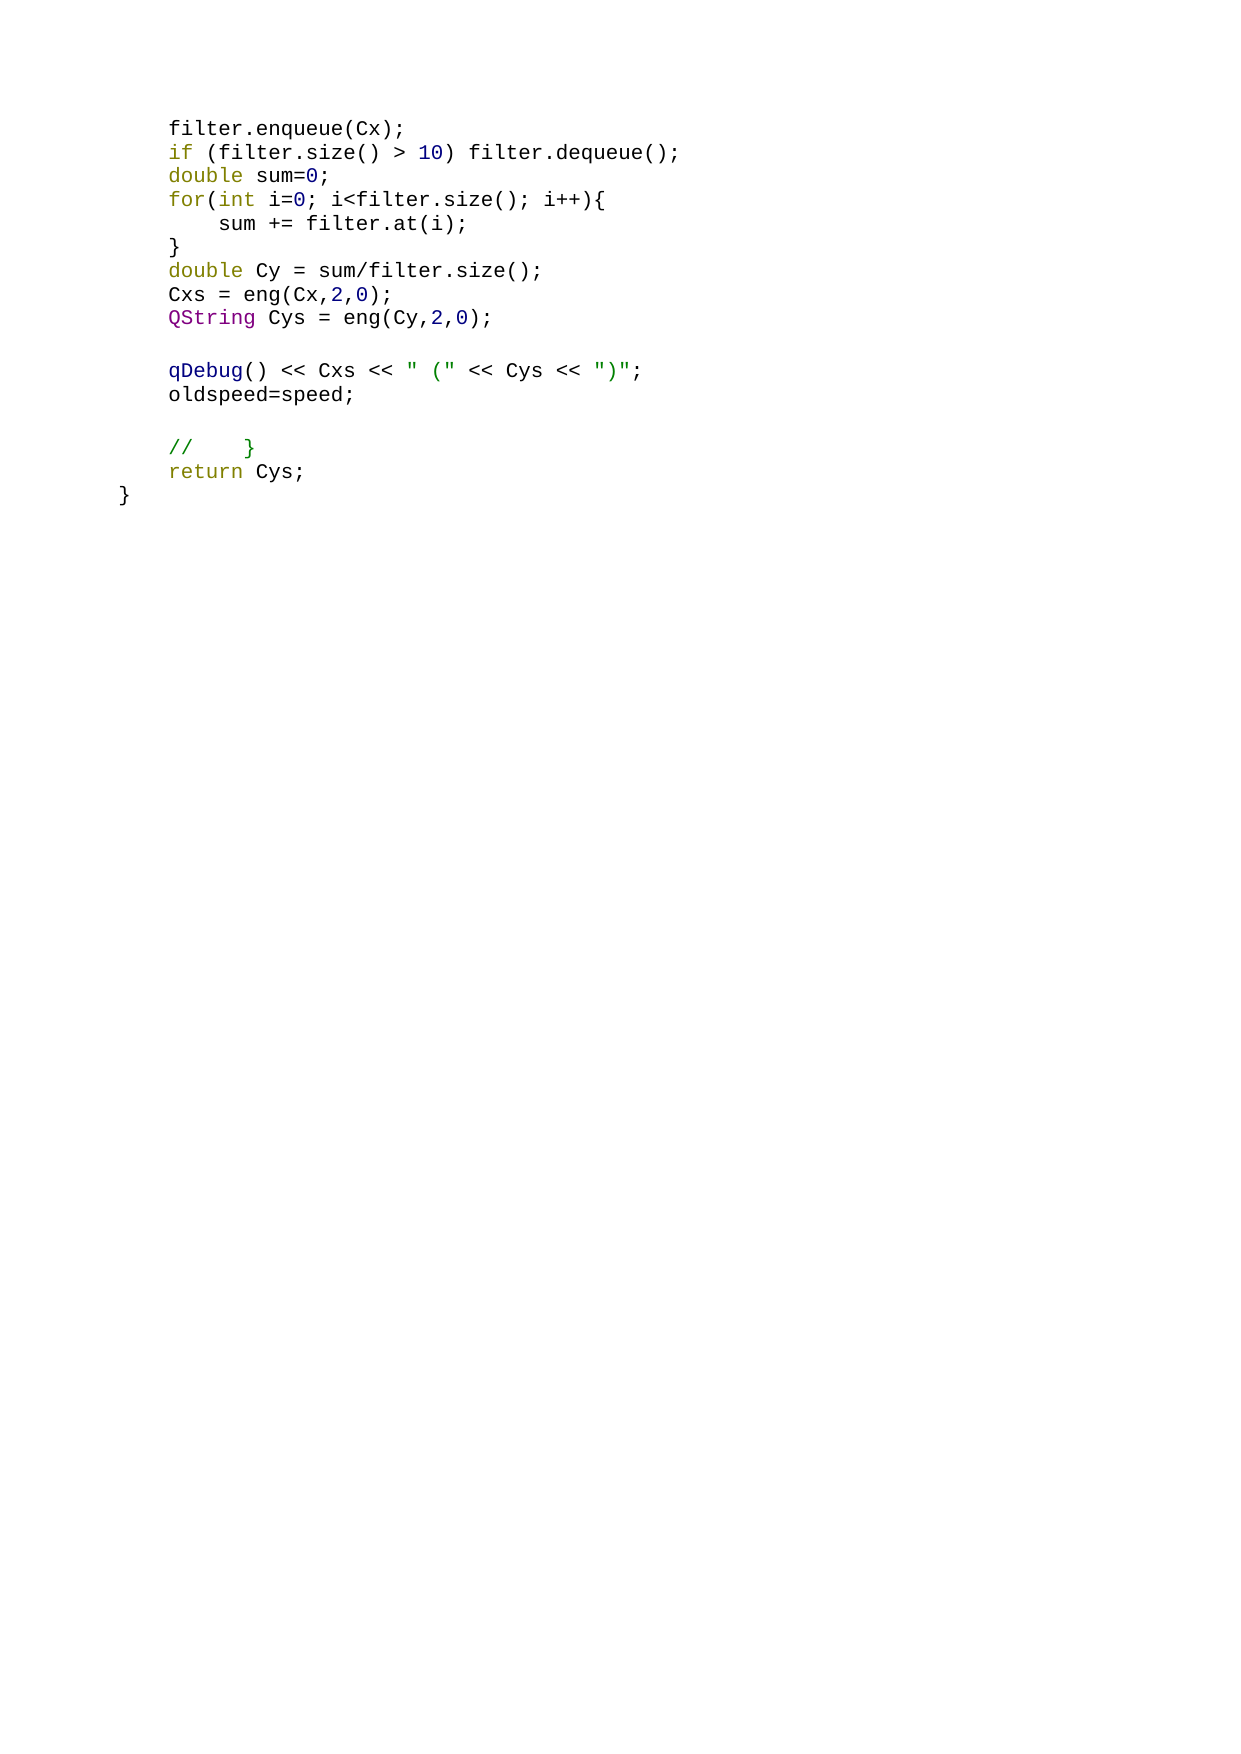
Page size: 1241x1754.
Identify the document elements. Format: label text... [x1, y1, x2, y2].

text for(int i=0; i<filter.size(); i++){ [118, 189, 1122, 213]
text } [118, 484, 1122, 508]
text filter.enqueue(Cx); [118, 118, 1122, 142]
text // } [118, 437, 1122, 461]
text return Cys; [118, 461, 1122, 484]
text qDebug() << Cxs << " (" << Cys << ")"; [118, 360, 1122, 384]
text QString Cys = eng(Cy,2,0); [118, 307, 1122, 331]
text oldspeed=speed; [118, 384, 1122, 408]
text double Cy = sum/filter.size(); [118, 260, 1122, 284]
text if (filter.size() > 10) filter.dequeue(); [118, 142, 1122, 165]
text double sum=0; [118, 165, 1122, 189]
text } [118, 236, 1122, 260]
text sum += filter.at(i); [118, 213, 1122, 236]
text Cxs = eng(Cx,2,0); [118, 284, 1122, 307]
